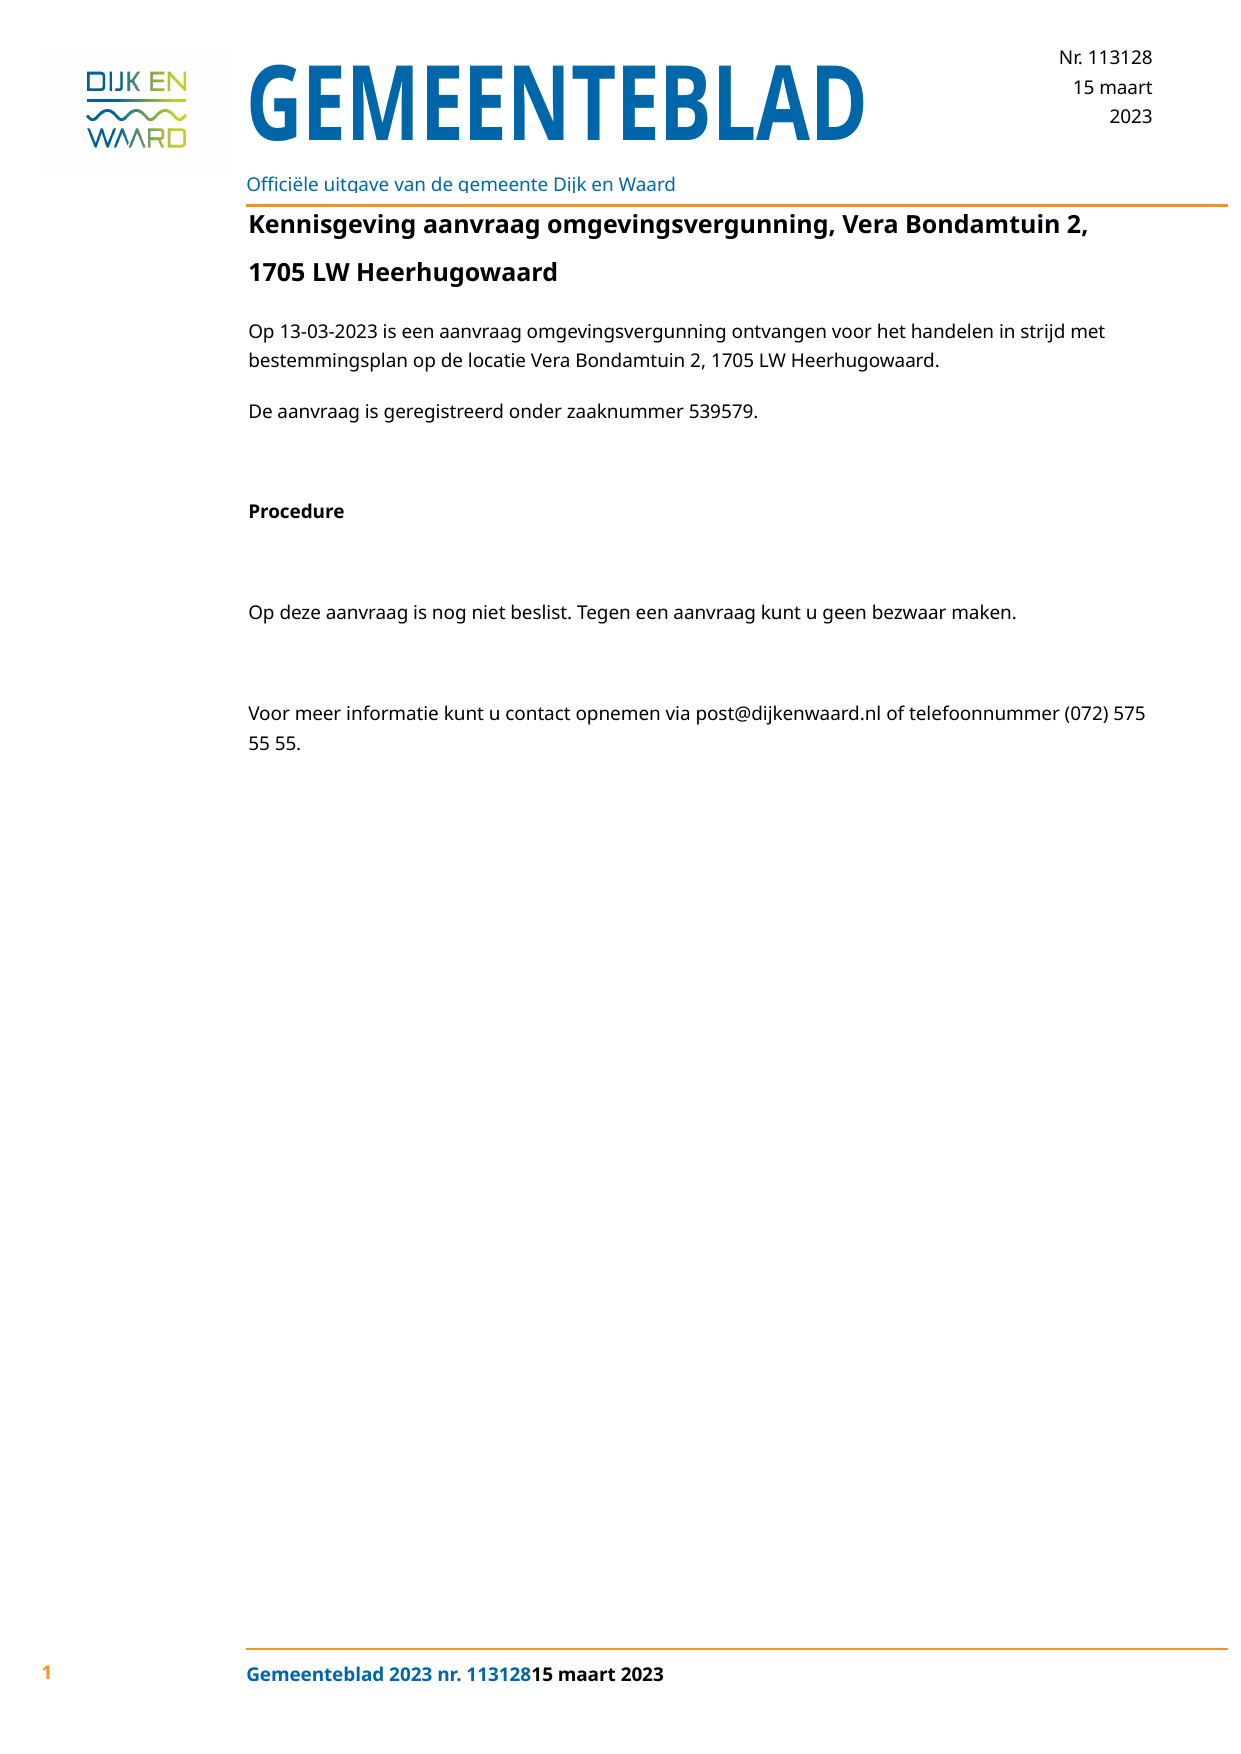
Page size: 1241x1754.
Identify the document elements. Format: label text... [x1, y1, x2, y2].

text Op deze aanvraag is nog niet beslist. Tegen een aanvraag kunt u geen bezwaar maken. [248, 599, 1152, 625]
text Voor meer informatie kunt u contact opnemen via post@dijkenwaard.nl of telefoonnummer (072) 575 55 55. [248, 700, 1152, 756]
text Kennisgeving aanvraag omgevingsvergunning, Vera Bondamtuin 2, 1705 LW Heerhugowaard [248, 207, 1152, 288]
text De aanvraag is geregistreerd onder zaaknummer 539579. [248, 398, 1152, 424]
text Op 13-03-2023 is een aanvraag omgevingsvergunning ontvangen voor het handelen in strijd met bestemmingsplan op de locatie Vera Bondamtuin 2, 1705 LW Heerhugowaard. [248, 318, 1152, 373]
picture [41, 47, 231, 172]
text Procedure [248, 499, 1152, 524]
